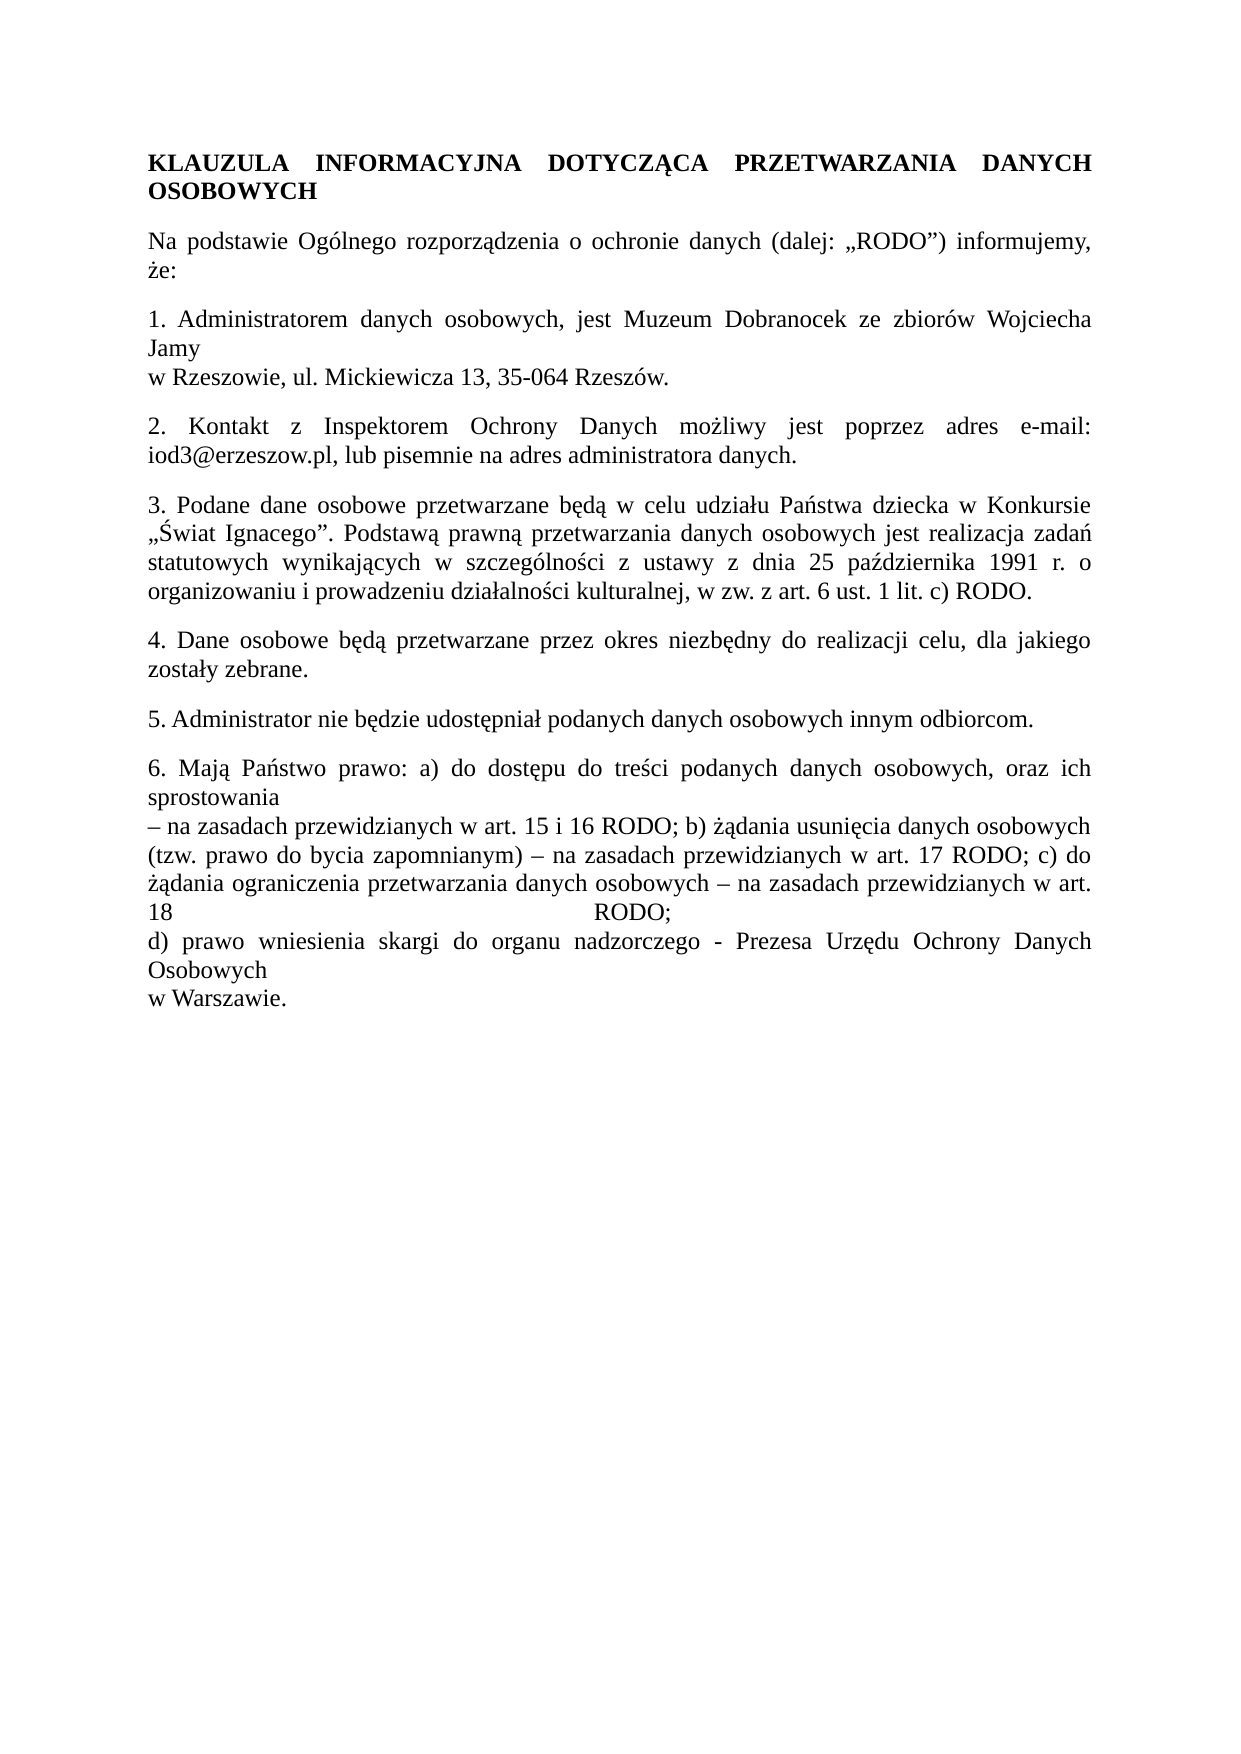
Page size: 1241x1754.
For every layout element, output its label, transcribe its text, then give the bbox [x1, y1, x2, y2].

text 2. Kontakt z Inspektorem Ochrony Danych możliwy jest poprzez adres e-mail: iod3@erzeszow.pl, lub pisemnie na adres administratora danych. [148, 411, 1093, 469]
text KLAUZULA INFORMACYJNA DOTYCZĄCA PRZETWARZANIA DANYCH OSOBOWYCH [148, 148, 1093, 205]
text 5. Administrator nie będzie udostępniał podanych danych osobowych innym odbiorcom. [148, 704, 1093, 733]
text 1. Administratorem danych osobowych, jest Muzeum Dobranocek ze zbiorów Wojciecha Jamy w Rzeszowie, ul. Mickiewicza 13, 35-064 Rzeszów. [148, 304, 1093, 391]
text 6. Mają Państwo prawo: a) do dostępu do treści podanych danych osobowych, oraz ich sprostowania – na zasadach przewidzianych w art. 15 i 16 RODO; b) żądania usunięcia danych osobowych (tzw. prawo do bycia zapomnianym) – na zasadach przewidzianych w art. 17 RODO; c) do żądania ograniczenia przetwarzania danych osobowych – na zasadach przewidzianych w art. 18 RODO; d) prawo wniesienia skargi do organu nadzorczego - Prezesa Urzędu Ochrony Danych Osobowych w Warszawie. [148, 753, 1093, 1012]
text Na podstawie Ogólnego rozporządzenia o ochronie danych (dalej: „RODO”) informujemy, że: [148, 226, 1093, 283]
text 4. Dane osobowe będą przetwarzane przez okres niezbędny do realizacji celu, dla jakiego zostały zebrane. [148, 626, 1093, 683]
text 3. Podane dane osobowe przetwarzane będą w celu udziału Państwa dziecka w Konkursie „Świat Ignacego”. Podstawą prawną przetwarzania danych osobowych jest realizacja zadań statutowych wynikających w szczególności z ustawy z dnia 25 października 1991 r. o organizowaniu i prowadzeniu działalności kulturalnej, w zw. z art. 6 ust. 1 lit. c) RODO. [148, 490, 1093, 605]
